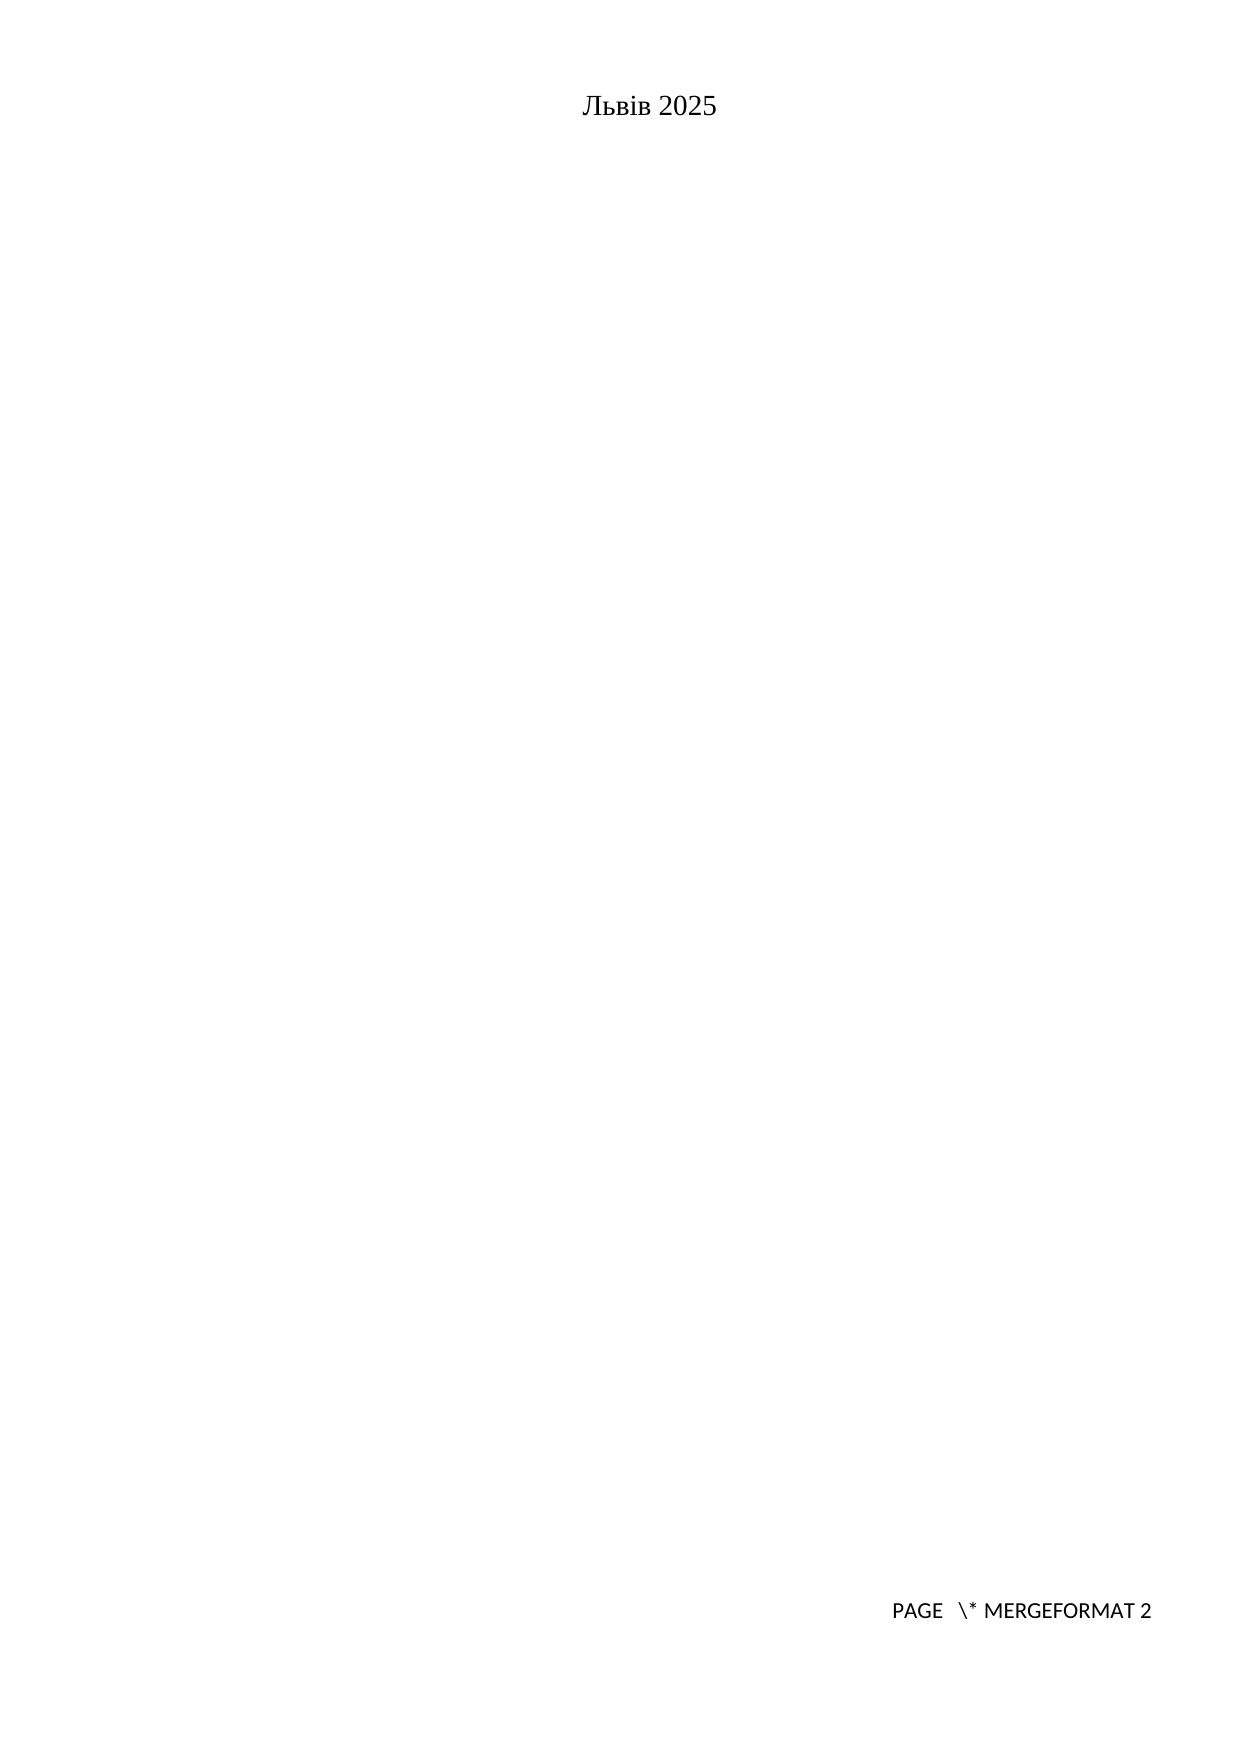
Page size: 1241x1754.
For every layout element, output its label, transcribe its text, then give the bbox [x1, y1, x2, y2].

text Львів 2025 [148, 88, 1152, 122]
